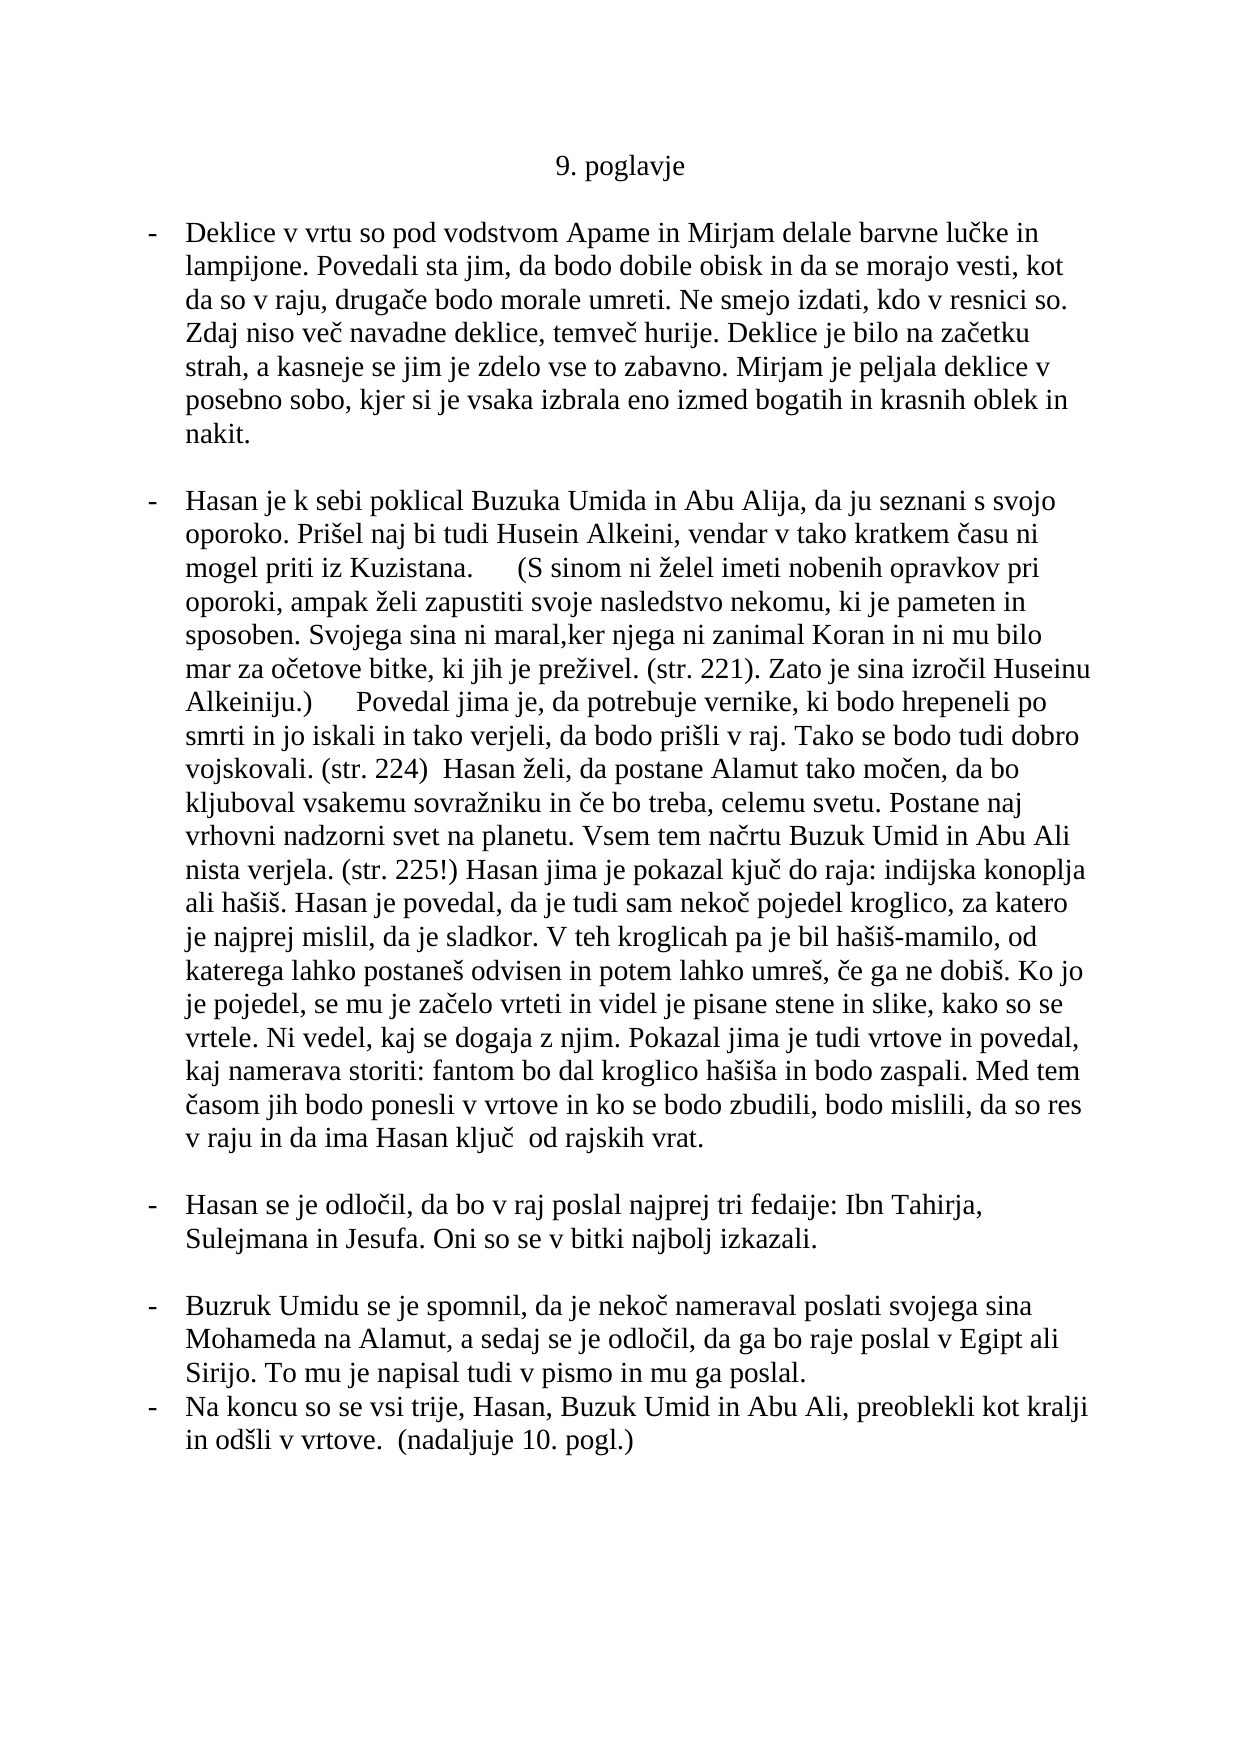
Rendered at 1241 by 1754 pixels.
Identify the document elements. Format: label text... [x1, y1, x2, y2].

list Hasan je k sebi poklical Buzuka Umida in Abu Alija, da ju seznani s svojo oporoko. Prišel naj bi tudi Husein Alkeini, vendar v tako kratkem času ni mogel priti iz Kuzistana. (S sinom ni želel imeti nobenih opravkov pri oporoki, ampak želi zapustiti svoje nasledstvo nekomu, ki je pameten in sposoben. Svojega sina ni maral,ker njega ni zanimal Koran in ni mu bilo mar za očetove bitke, ki jih je preživel. (str. 221). Zato je sina izročil Huseinu Alkeiniju.) Povedal jima je, da potrebuje vernike, ki bodo hrepeneli po smrti in jo iskali in tako verjeli, da bodo prišli v raj. Tako se bodo tudi dobro vojskovali. (str. 224) Hasan želi, da postane Alamut tako močen, da bo kljuboval vsakemu sovražniku in če bo treba, celemu svetu. Postane naj vrhovni nadzorni svet na planetu. Vsem tem načrtu Buzuk Umid in Abu Ali nista verjela. (str. 225!) Hasan jima je pokazal kjuč do raja: indijska konoplja ali hašiš. Hasan je povedal, da je tudi sam nekoč pojedel kroglico, za katero je najprej mislil, da je sladkor. V teh kroglicah pa je bil hašiš-mamilo, od katerega lahko postaneš odvisen in potem lahko umreš, če ga ne dobiš. Ko jo je pojedel, se mu je začelo vrteti in videl je pisane stene in slike, kako so se vrtele. Ni vedel, kaj se dogaja z njim. Pokazal jima je tudi vrtove in povedal, kaj namerava storiti: fantom bo dal kroglico hašiša in bodo zaspali. Med tem časom jih bodo ponesli v vrtove in ko se bodo zbudili, bodo mislili, da so res v raju in da ima Hasan ključ od rajskih vrat. [148, 483, 1093, 1154]
list Na koncu so se vsi trije, Hasan, Buzuk Umid in Abu Ali, preoblekli kot kralji in odšli v vrtove. (nadaljuje 10. pogl.) [148, 1389, 1093, 1456]
list Deklice v vrtu so pod vodstvom Apame in Mirjam delale barvne lučke in lampijone. Povedali sta jim, da bodo dobile obisk in da se morajo vesti, kot da so v raju, drugače bodo morale umreti. Ne smejo izdati, kdo v resnici so. Zdaj niso več navadne deklice, temveč hurije. Deklice je bilo na začetku strah, a kasneje se jim je zdelo vse to zabavno. Mirjam je peljala deklice v posebno sobo, kjer si je vsaka izbrala eno izmed bogatih in krasnih oblek in nakit. [148, 215, 1093, 449]
text 9. poglavje [148, 148, 1093, 181]
list Hasan se je odločil, da bo v raj poslal najprej tri fedaije: Ibn Tahirja, Sulejmana in Jesufa. Oni so se v bitki najbolj izkazali. [148, 1187, 1093, 1254]
list Buzruk Umidu se je spomnil, da je nekoč nameraval poslati svojega sina Mohameda na Alamut, a sedaj se je odločil, da ga bo raje poslal v Egipt ali Sirijo. To mu je napisal tudi v pismo in mu ga poslal. [148, 1288, 1093, 1389]
